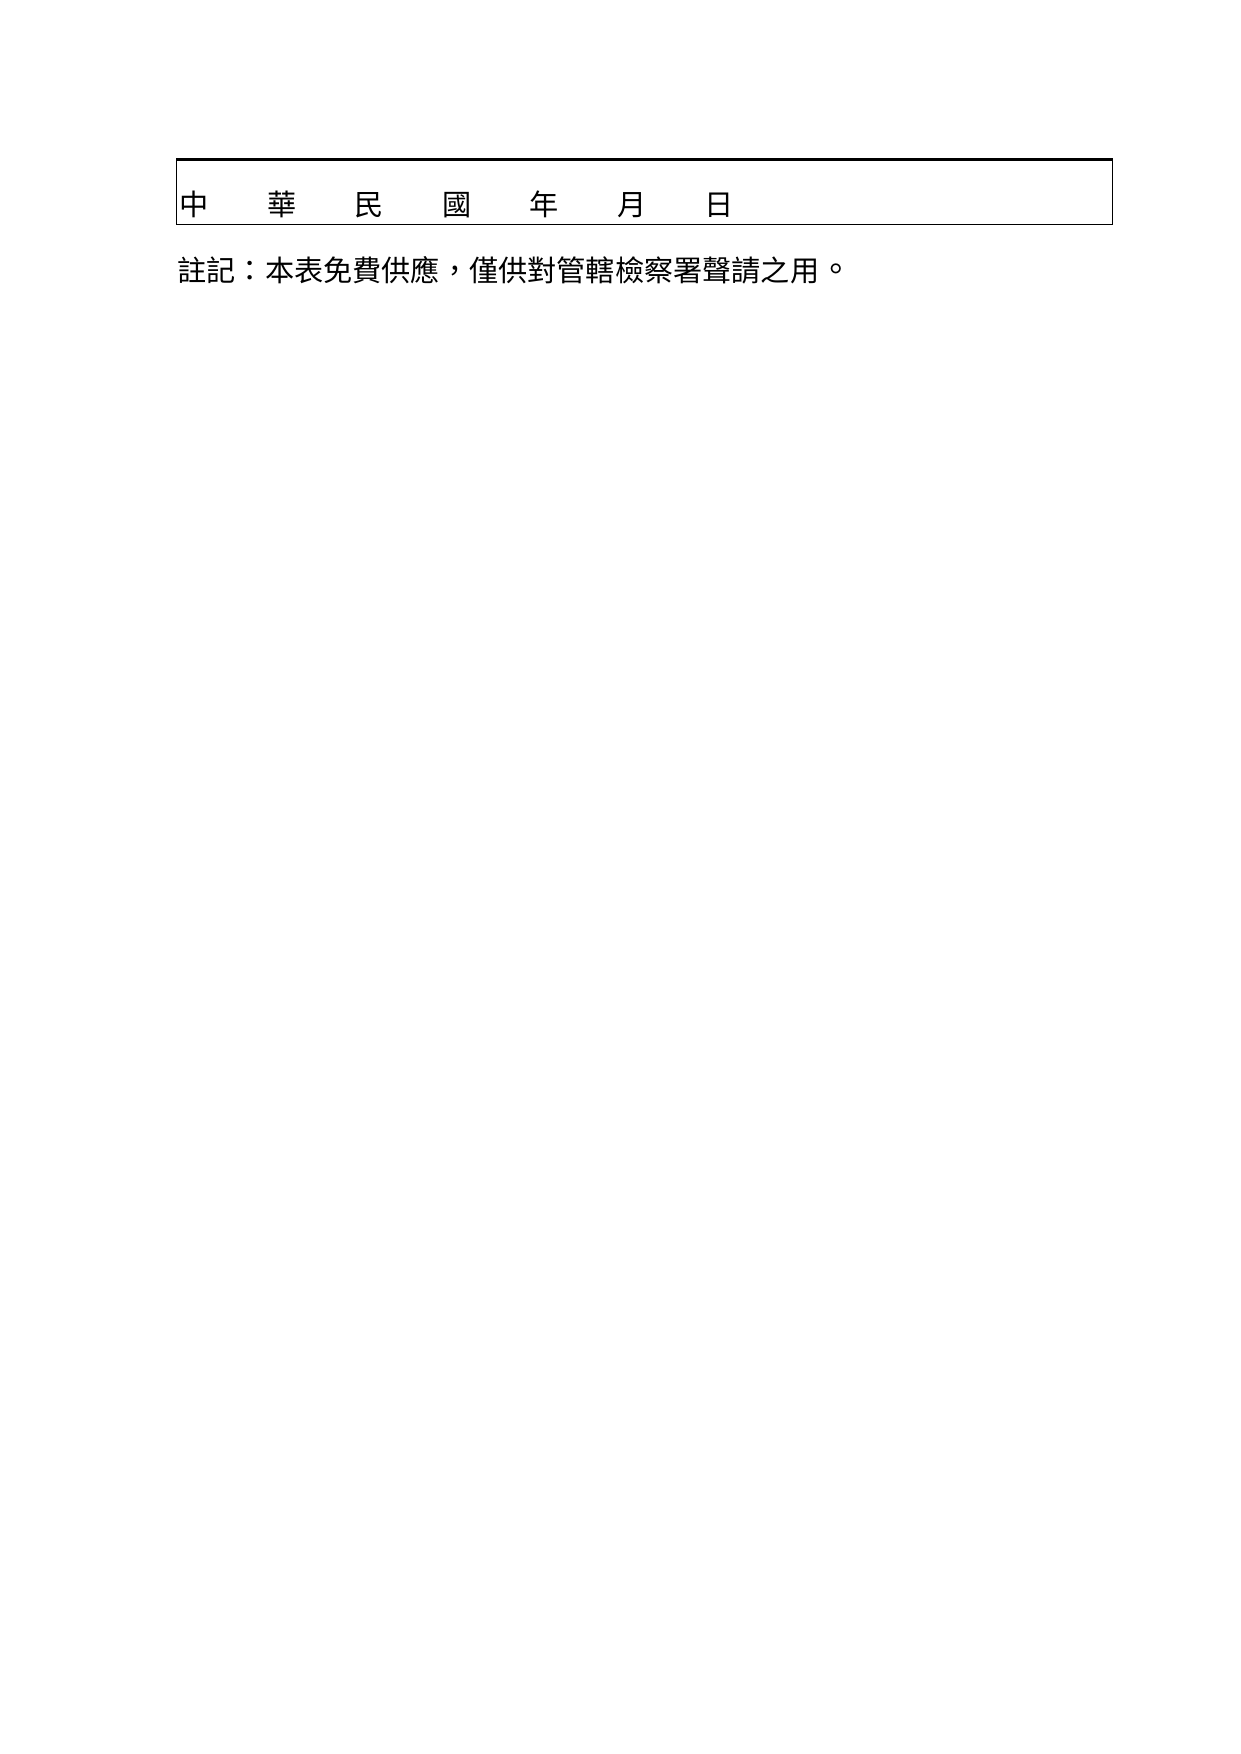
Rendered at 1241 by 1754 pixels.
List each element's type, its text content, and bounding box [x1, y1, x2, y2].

table_cell 中 華 民 國 年 月 日 [177, 161, 1112, 224]
text 註記：本表免費供應，僅供對管轄檢察署聲請之用。 [177, 225, 1122, 287]
